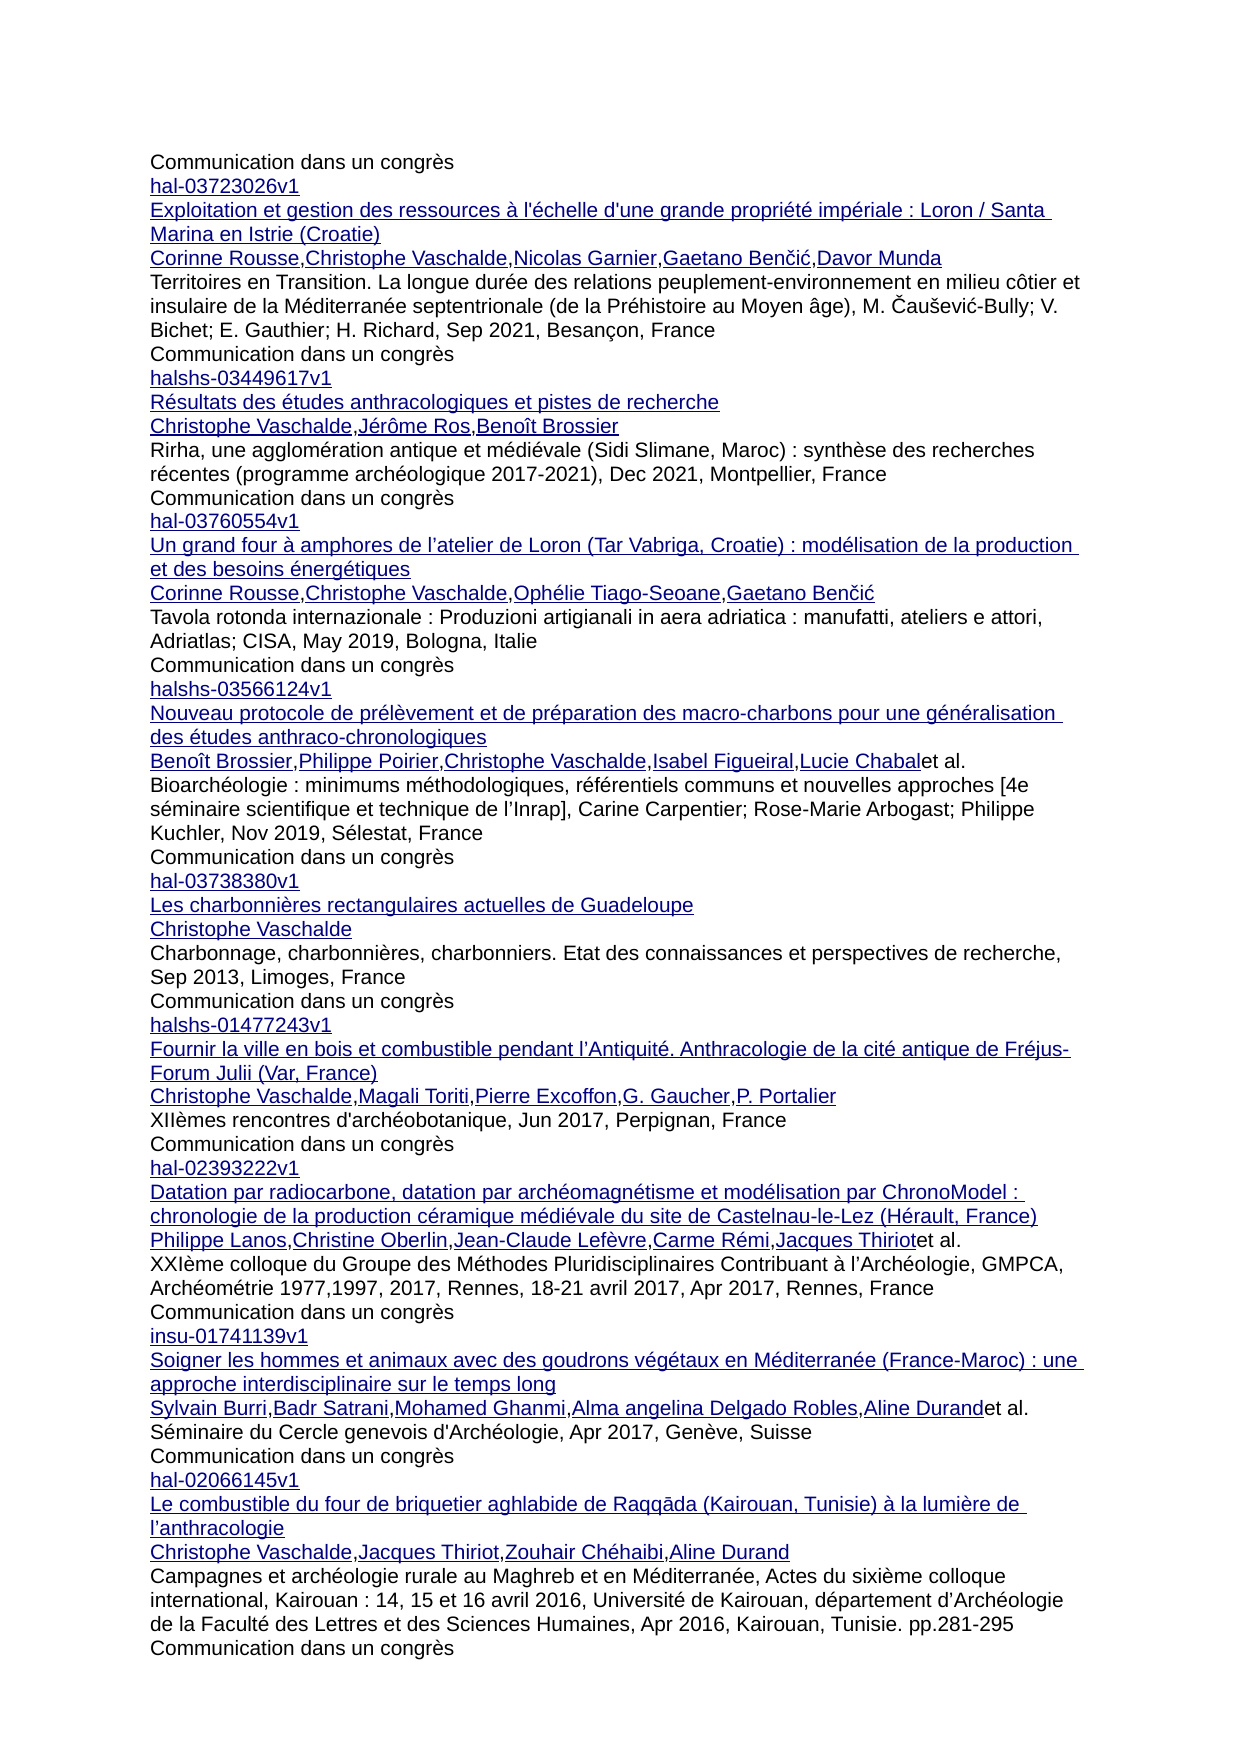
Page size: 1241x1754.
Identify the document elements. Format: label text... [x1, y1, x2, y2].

table_cell Nouveau protocole de prélèvement et de préparation des macro-charbons pour une généralisation des études anthraco-chronologiques Benoît Brossier,Philippe Poirier,Christophe Vaschalde,Isabel Figueiral,Lucie Chabalet al. Bioarchéologie : minimums méthodologiques, référentiels communs et nouvelles approches [4e séminaire scientifique et technique de l’Inrap], Carine Carpentier; Rose-Marie Arbogast; Philippe Kuchler, Nov 2019, Sélestat, France Communication dans un congrès hal-03738380v1 [150, 701, 1090, 893]
table_cell Communication dans un congrès hal-03723026v1 [150, 150, 1090, 198]
table_cell Un grand four à amphores de l’atelier de Loron (Tar Vabriga, Croatie) : modélisation de la production et des besoins énergétiques Corinne Rousse,Christophe Vaschalde,Ophélie Tiago-Seoane,Gaetano Benčić Tavola rotonda internazionale : Produzioni artigianali in aera adriatica : manufatti, ateliers e attori, Adriatlas; CISA, May 2019, Bologna, Italie Communication dans un congrès halshs-03566124v1 [150, 533, 1090, 701]
table_cell Datation par radiocarbone, datation par archéomagnétisme et modélisation par ChronoModel : chronologie de la production céramique médiévale du site de Castelnau-le-Lez (Hérault, France) Philippe Lanos,Christine Oberlin,Jean-Claude Lefèvre,Carme Rémi,Jacques Thiriotet al. XXIème colloque du Groupe des Méthodes Pluridisciplinaires Contribuant à l’Archéologie, GMPCA, Archéométrie 1977,1997, 2017, Rennes, 18-21 avril 2017, Apr 2017, Rennes, France Communication dans un congrès insu-01741139v1 [150, 1180, 1090, 1348]
table_cell Le combustible du four de briquetier aghlabide de Raqqāda (Kairouan, Tunisie) à la lumière de l’anthracologie Christophe Vaschalde,Jacques Thiriot,Zouhair Chéhaibi,Aline Durand Campagnes et archéologie rurale au Maghreb et en Méditerranée, Actes du sixième colloque international, Kairouan : 14, 15 et 16 avril 2016, Université de Kairouan, département d’Archéologie de la Faculté des Lettres et des Sciences Humaines, Apr 2016, Kairouan, Tunisie. pp.281-295 Communication dans un congrès [150, 1492, 1090, 1659]
table_cell Les charbonnières rectangulaires actuelles de Guadeloupe Christophe Vaschalde Charbonnage, charbonnières, charbonniers. Etat des connaissances et perspectives de recherche, Sep 2013, Limoges, France Communication dans un congrès halshs-01477243v1 [150, 893, 1090, 1036]
table_cell Exploitation et gestion des ressources à l'échelle d'une grande propriété impériale : Loron / Santa Marina en Istrie (Croatie) Corinne Rousse,Christophe Vaschalde,Nicolas Garnier,Gaetano Benčić,Davor Munda Territoires en Transition. La longue durée des relations peuplement-environnement en milieu côtier et insulaire de la Méditerranée septentrionale (de la Préhistoire au Moyen âge), M. Čaušević-Bully; V. Bichet; E. Gauthier; H. Richard, Sep 2021, Besançon, France Communication dans un congrès halshs-03449617v1 [150, 198, 1090, 389]
table_cell Soigner les hommes et animaux avec des goudrons végétaux en Méditerranée (France-Maroc) : une approche interdisciplinaire sur le temps long Sylvain Burri,Badr Satrani,Mohamed Ghanmi,Alma angelina Delgado Robles,Aline Durandet al. Séminaire du Cercle genevois d'Archéologie, Apr 2017, Genève, Suisse Communication dans un congrès hal-02066145v1 [150, 1348, 1090, 1492]
table_cell Fournir la ville en bois et combustible pendant l’Antiquité. Anthracologie de la cité antique de Fréjus-Forum Julii (Var, France) Christophe Vaschalde,Magali Toriti,Pierre Excoffon,G. Gaucher,P. Portalier XIIèmes rencontres d'archéobotanique, Jun 2017, Perpignan, France Communication dans un congrès hal-02393222v1 [150, 1036, 1090, 1180]
table_cell Résultats des études anthracologiques et pistes de recherche Christophe Vaschalde,Jérôme Ros,Benoît Brossier Rirha, une agglomération antique et médiévale (Sidi Slimane, Maroc) : synthèse des recherches récentes (programme archéologique 2017-2021), Dec 2021, Montpellier, France Communication dans un congrès hal-03760554v1 [150, 390, 1090, 533]
